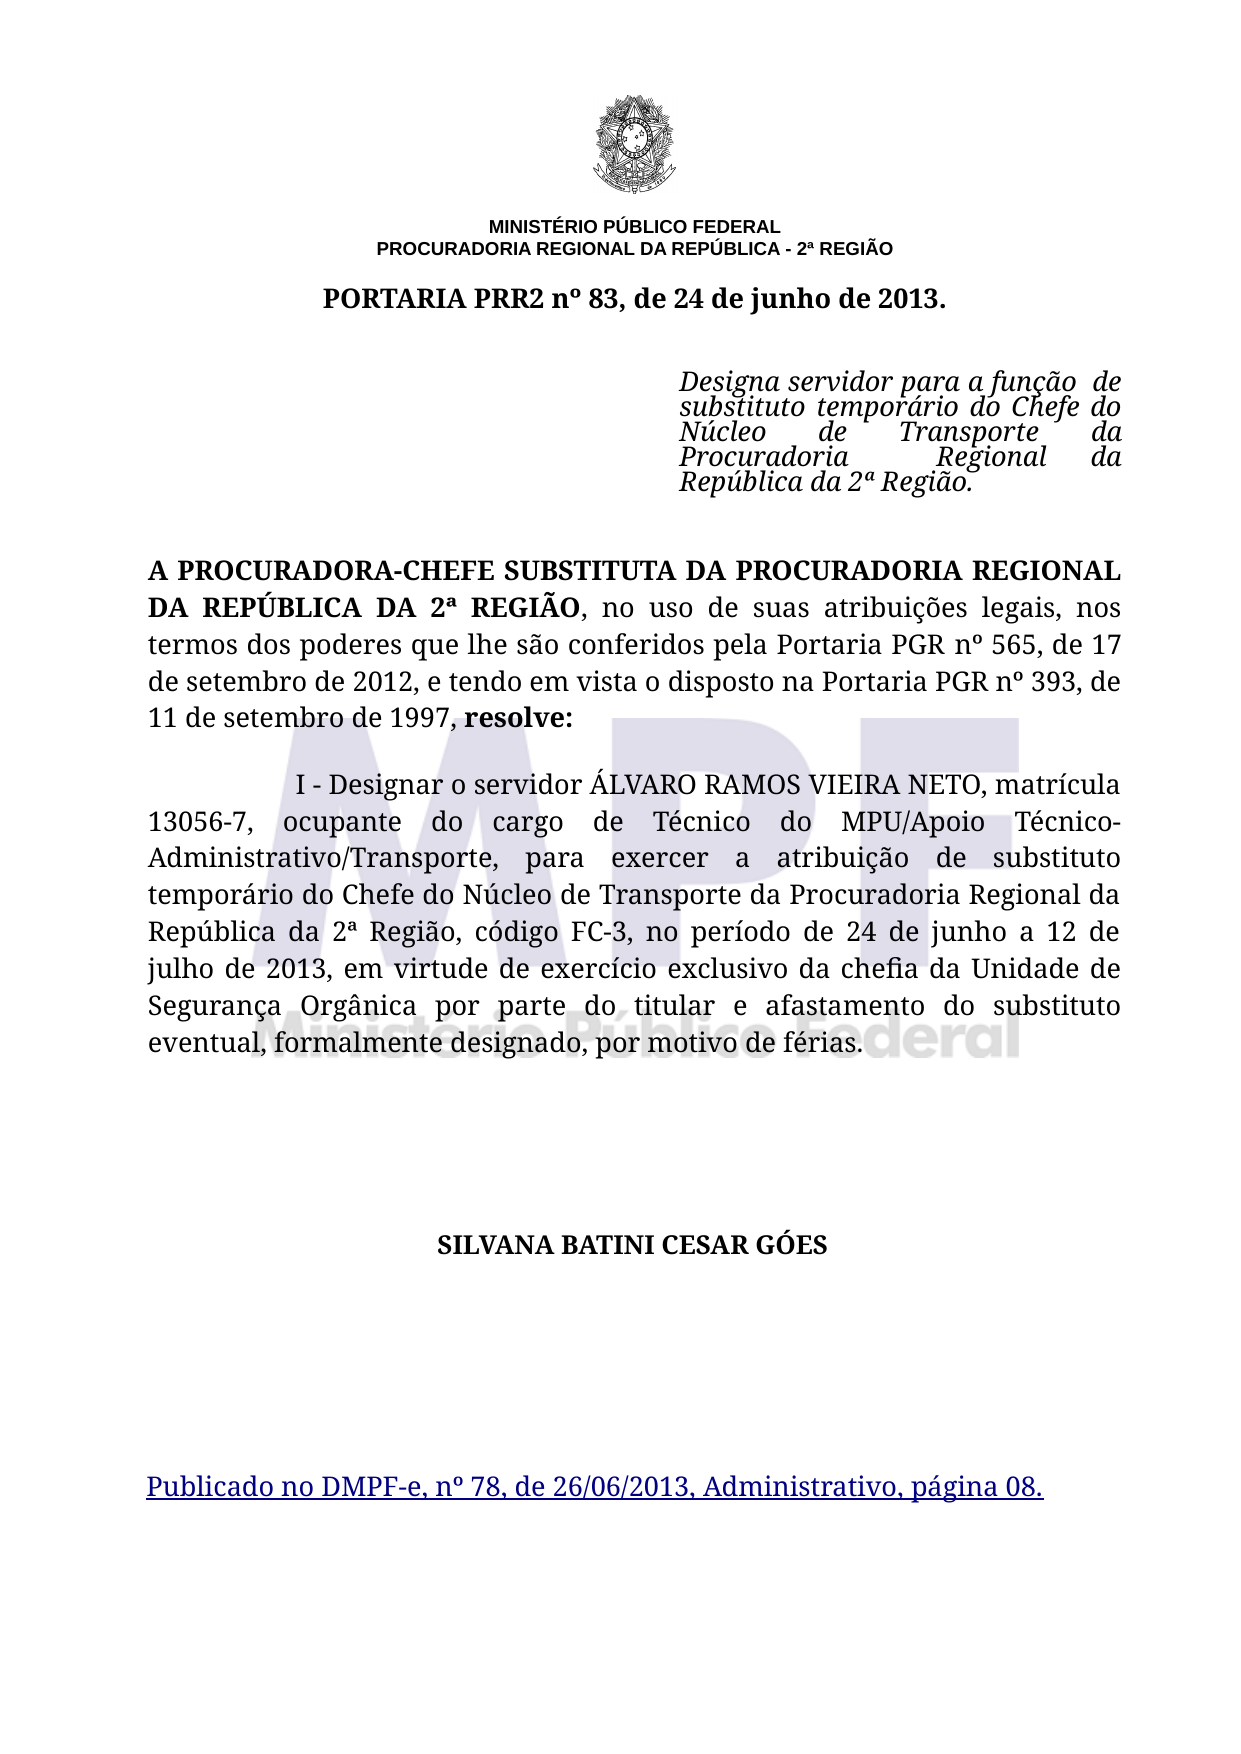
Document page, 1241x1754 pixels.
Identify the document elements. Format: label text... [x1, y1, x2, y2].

text A PROCURADORA-CHEFE SUBSTITUTA DA PROCURADORIA REGIONAL DA REPÚBLICA DA 2ª REGIÃO, no uso de suas atribuições legais, nos termos dos poderes que lhe são conferidos pela Portaria PGR nº 565, de 17 de setembro de 2012, e tendo em vista o disposto na Portaria PGR nº 393, de 11 de setembro de 1997, resolve: [148, 551, 1122, 736]
text Publicado no DMPF-e, nº 78, de 26/06/2013, Administrativo, página 08. [622, 1476, 1119, 1501]
text MINISTÉRIO PÚBLICO FEDERAL [148, 216, 1122, 237]
text I - Designar o servidor ÁLVARO RAMOS VIEIRA NETO, matrícula 13056-7, ocupante do cargo de Técnico do MPU/Apoio Técnico-Administrativo/Transporte, para exercer a atribuição de substituto temporário do Chefe do Núcleo de Transporte da Procuradoria Regional da República da 2ª Região, código FC-3, no período de 24 de junho a 12 de julho de 2013, em virtude de exercício exclusivo da chefia da Unidade de Segurança Orgânica por parte do titular e afastamento do substituto eventual, formalmente designado, por motivo de férias. [148, 765, 1122, 1060]
text PORTARIA PRR2 nº 83, de 24 de junho de 2013. [148, 280, 1122, 317]
text Publicado no DMPF-e, nº 78, de 26/06/2013, Administrativo, página 08. [146, 1476, 588, 1498]
text Designa servidor para a função de substituto temporário do Chefe do Núcleo de Transporte da Procuradoria Regional da República da 2ª Região. [679, 372, 1122, 497]
text PROCURADORIA REGIONAL DA REPÚBLICA - 2ª REGIÃO [148, 237, 1122, 259]
picture [251, 736, 1019, 765]
text SILVANA BATINI CESAR GÓES [146, 1234, 1119, 1259]
picture [592, 95, 678, 194]
